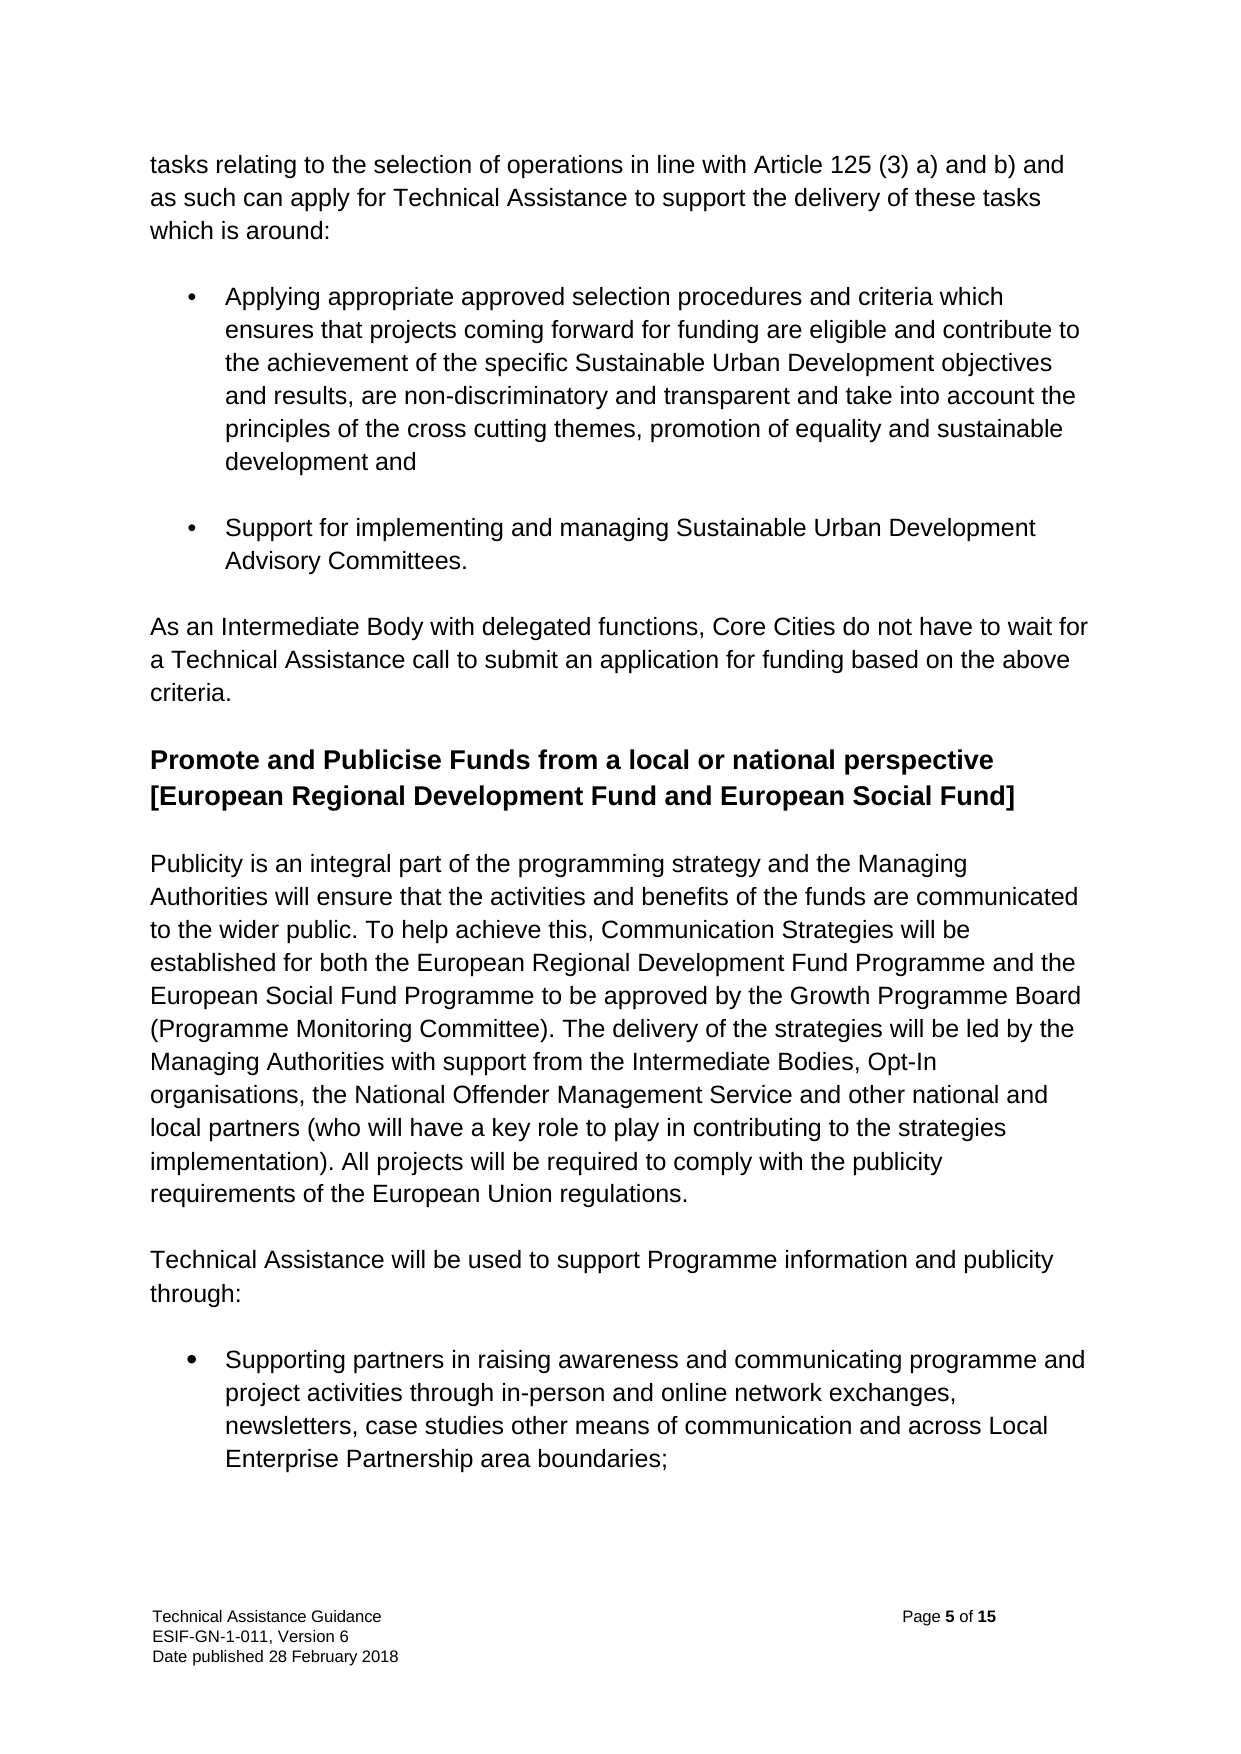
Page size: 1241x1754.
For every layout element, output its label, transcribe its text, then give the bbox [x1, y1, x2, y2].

list Applying appropriate approved selection procedures and criteria which ensures that projects coming forward for funding are eligible and contribute to the achievement of the specific Sustainable Urban Development objectives and results, are non-discriminatory and transparent and take into account the principles of the cross cutting themes, promotion of equality and sustainable development and [187, 282, 1090, 476]
text tasks relating to the selection of operations in line with Article 125 (3) a) and b) and as such can apply for Technical Assistance to support the delivery of these tasks which is around: [150, 150, 1090, 245]
list Supporting partners in raising awareness and communicating programme and project activities through in-person and online network exchanges, newsletters, case studies other means of communication and across Local Enterprise Partnership area boundaries; [187, 1344, 1090, 1472]
text Technical Assistance will be used to support Programme information and publicity through: [150, 1246, 1090, 1307]
text Promote and Publicise Funds from a local or national perspective [European Regional Development Fund and European Social Fund] [150, 744, 1090, 812]
text Publicity is an integral part of the programming strategy and the Managing Authorities will ensure that the activities and benefits of the funds are communicated to the wider public. To help achieve this, Communication Strategies will be established for both the European Regional Development Fund Programme and the European Social Fund Programme to be approved by the Growth Programme Board (Programme Monitoring Committee). The delivery of the strategies will be led by the Managing Authorities with support from the Intermediate Bodies, Opt-In organisations, the National Offender Management Service and other national and local partners (who will have a key role to play in contributing to the strategies implementation). All projects will be required to comply with the publicity requirements of the European Union regulations. [150, 849, 1090, 1208]
text As an Intermediate Body with delegated functions, Core Cities do not have to wait for a Technical Assistance call to submit an application for funding based on the above criteria. [150, 612, 1090, 707]
list Support for implementing and managing Sustainable Urban Development Advisory Committees. [187, 513, 1090, 575]
